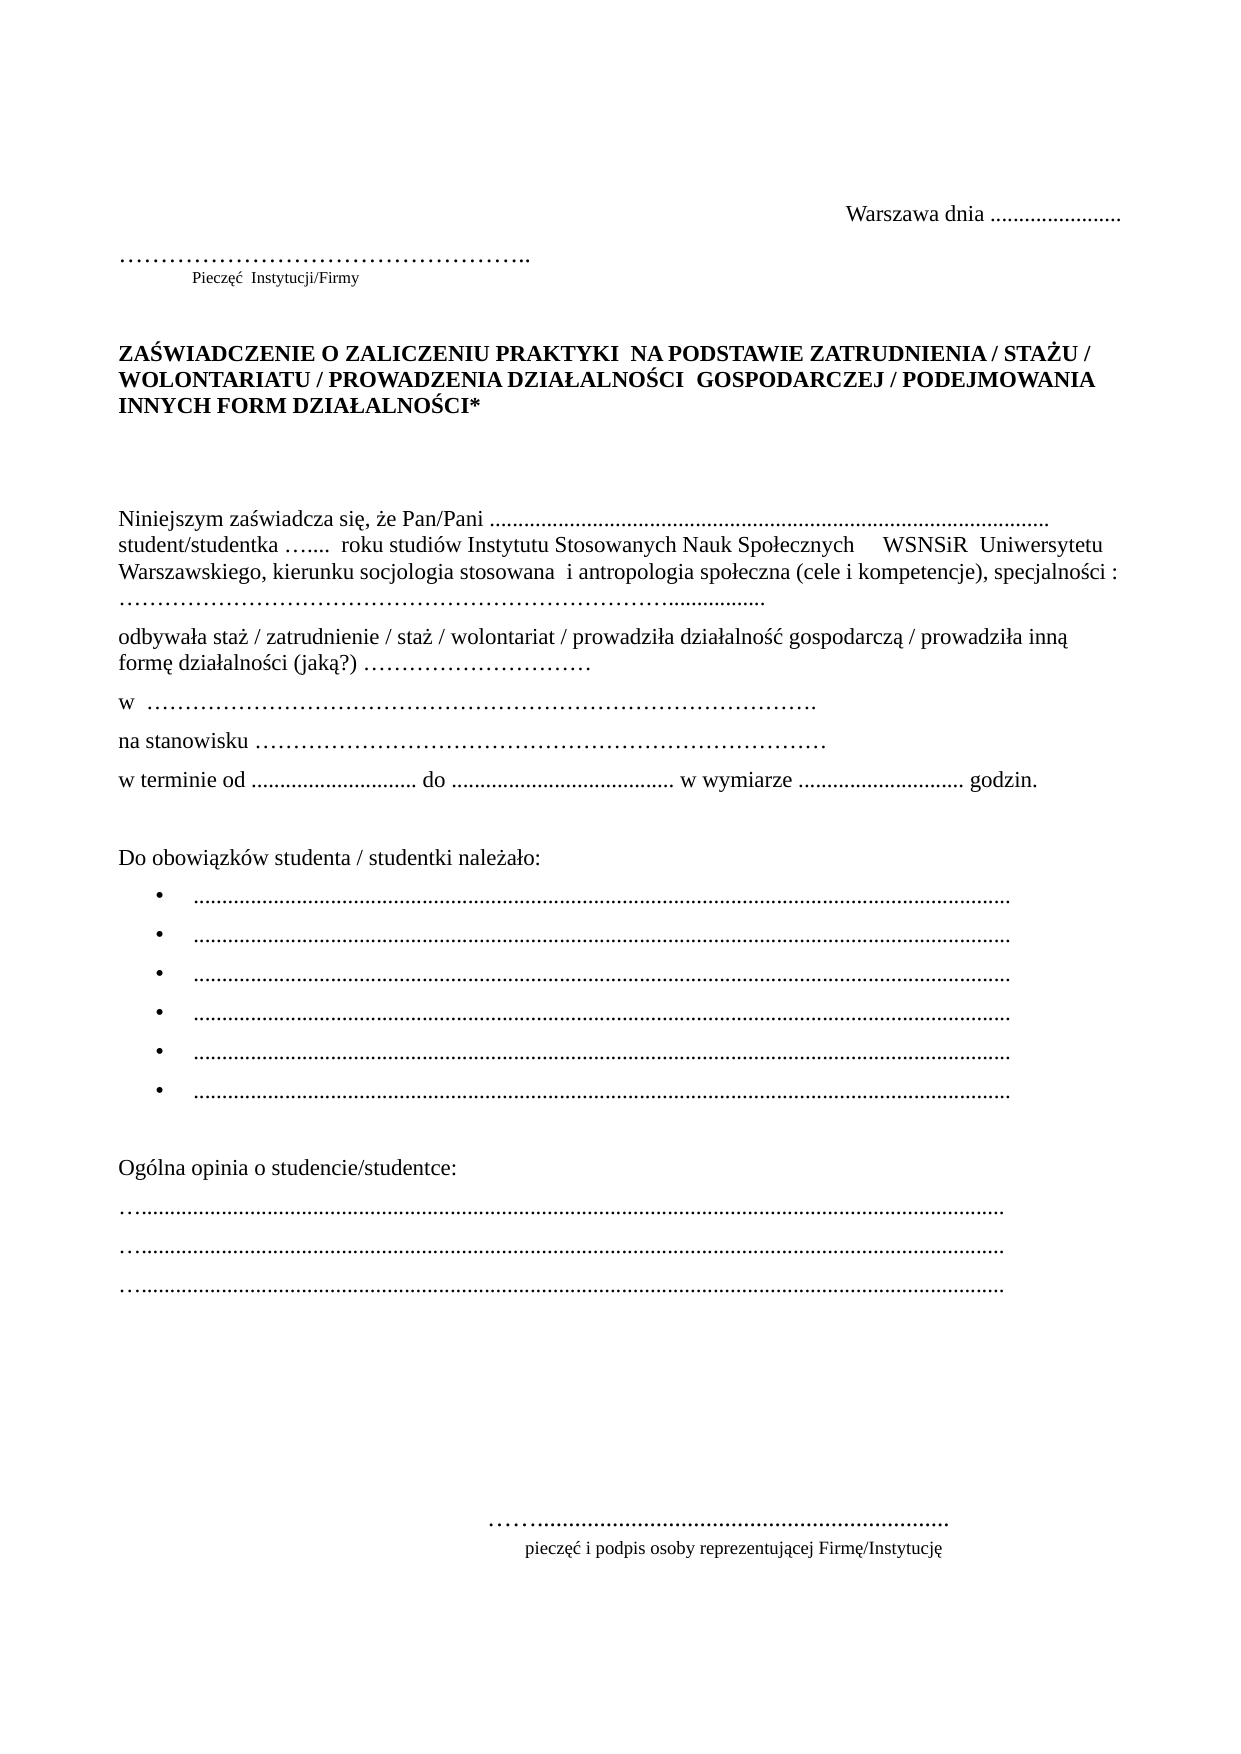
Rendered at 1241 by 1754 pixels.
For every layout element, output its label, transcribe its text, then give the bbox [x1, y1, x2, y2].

text w terminie od ............................. do ....................................... w wymiarze ............................. godzin. [118, 766, 1122, 792]
text pieczęć i podpis osoby reprezentującej Firmę/Instytucję [118, 1531, 1122, 1560]
text Warszawa dnia ....................... [561, 200, 1122, 226]
text na stanowisku ………………………………………………………………… [118, 727, 1122, 753]
text Niniejszym zaświadcza się, że Pan/Pani .................................................................................................. student/studentka ….... roku studiów Instytutu Stosowanych Nauk Społecznych WSNSiR Uniwersytetu Warszawskiego, kierunku socjologia stosowana i antropologia społeczna (cele i kompetencje), specjalności :………………………………………………………………................. [118, 505, 1122, 611]
text …....................................................................................................................................................... [118, 1232, 1122, 1258]
text …….................................................................. [487, 1503, 1122, 1531]
list ............................................................................................................................................... [156, 999, 1122, 1025]
list ............................................................................................................................................... [156, 1038, 1122, 1064]
text ………………………………………….. [118, 239, 1122, 268]
list ............................................................................................................................................... [156, 1077, 1122, 1103]
text …....................................................................................................................................................... [118, 1271, 1122, 1297]
text Pieczęć Instytucji/Firmy [118, 268, 1122, 297]
text Do obowiązków studenta / studentki należało: [118, 844, 1122, 870]
list ............................................................................................................................................... [156, 960, 1122, 987]
list ............................................................................................................................................... [156, 882, 1122, 909]
text w ……………………………………………………………………………. [118, 688, 1122, 714]
text Ogólna opinia o studencie/studentce: [118, 1154, 1122, 1181]
list ............................................................................................................................................... [156, 921, 1122, 948]
text …....................................................................................................................................................... [118, 1193, 1122, 1220]
text ZAŚWIADCZENIE O ZALICZENIU PRAKTYKI NA PODSTAWIE ZATRUDNIENIA / STAŻU / WOLONTARIATU / PROWADZENIA DZIAŁALNOŚCI GOSPODARCZEJ / PODEJMOWANIA INNYCH FORM DZIAŁALNOŚCI* [118, 340, 1122, 419]
text odbywała staż / zatrudnienie / staż / wolontariat / prowadziła działalność gospodarczą / prowadziła inną formę działalności (jaką?) ………………………… [118, 623, 1122, 676]
